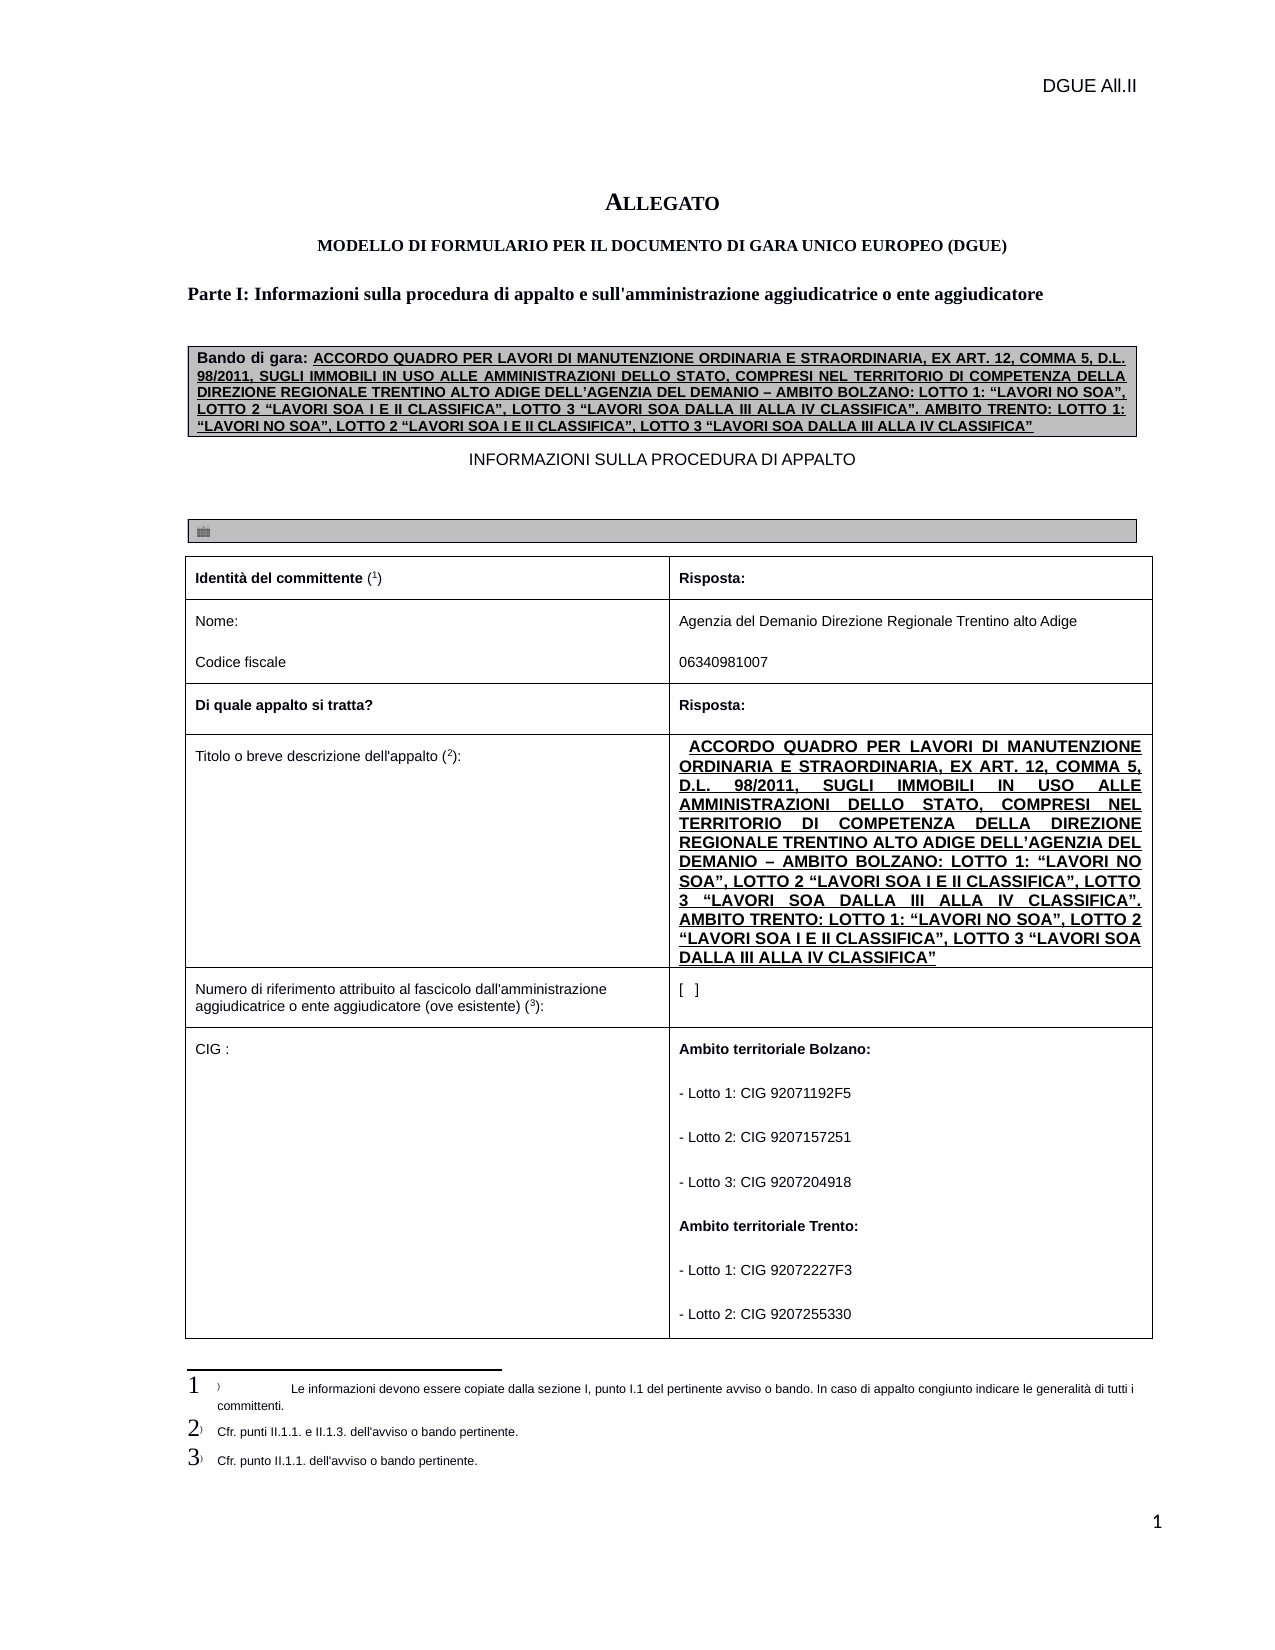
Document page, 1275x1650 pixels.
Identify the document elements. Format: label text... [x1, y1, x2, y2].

table_cell Nome: Codice fiscale [186, 600, 669, 683]
text Modello di forMulario per il documento di gara unico europeo (DGUE) [187, 235, 1137, 254]
title Parte I: Informazioni sulla procedura di appalto e sull'amministrazione aggiudicatrice o ente aggiudicatore [187, 283, 1137, 305]
table_cell Risposta: [670, 684, 1152, 734]
table_cell Ambito territoriale Bolzano: - Lotto 1: CIG 92071192F5 - Lotto 2: CIG 9207157251 - Lotto 3: CIG 9207204918 Ambito territoriale Trento: - Lotto 1: CIG 92072227F3 - Lotto 2: CIG 9207255330 [670, 1028, 1152, 1338]
table_cell ACCORDO QUADRO PER LAVORI DI MANUTENZIONE ORDINARIA E STRAORDINARIA, EX ART. 12, COMMA 5, D.L. 98/2011, SUGLI IMMOBILI IN USO ALLE AMMINISTRAZIONI DELLO STATO, COMPRESI NEL TERRITORIO DI COMPETENZA DELLA DIREZIONE REGIONALE TRENTINO ALTO ADIGE DELL’AGENZIA DEL DEMANIO – AMBITO BOLZANO: LOTTO 1: “LAVORI NO SOA”, LOTTO 2 “LAVORI SOA I E II CLASSIFICA”, LOTTO 3 “LAVORI SOA DALLA III ALLA IV CLASSIFICA”. AMBITO TRENTO: LOTTO 1: “LAVORI NO SOA”, LOTTO 2 “LAVORI SOA I E II CLASSIFICA”, LOTTO 3 “LAVORI SOA DALLA III ALLA IV CLASSIFICA” [670, 735, 1152, 967]
table_cell Numero di riferimento attribuito al fascicolo dall'amministrazione aggiudicatrice o ente aggiudicatore (ove esistente) (): [186, 968, 669, 1027]
title Informazioni sulla procedura di appalto [187, 450, 1137, 469]
table_cell Agenzia del Demanio Direzione Regionale Trentino alto Adige 06340981007 [670, 600, 1152, 683]
table_cell CIG : [186, 1028, 669, 1338]
table_cell Di quale appalto si tratta? [186, 684, 669, 734]
table_header Identità del committente () [186, 557, 669, 599]
table_cell [ ] [670, 968, 1152, 1027]
table_cell Titolo o breve descrizione dell'appalto (): [186, 735, 669, 967]
table_header Risposta: [670, 557, 1152, 599]
subtitle Allegato [187, 187, 1137, 216]
text Le informazioni richieste dalla parte I saranno acquisite automaticamente a condizione che per generare e compilare il DGUE sia utilizzato il servizio DGUE in formato elettronico. In caso contrario tali informazioni devono essere inserite dall'operatore economico. [189, 520, 1136, 542]
text Bando di gara: ACCORDO QUADRO PER LAVORI DI MANUTENZIONE ORDINARIA E STRAORDINARIA, EX ART. 12, COMMA 5, D.L. 98/2011, SUGLI IMMOBILI IN USO ALLE AMMINISTRAZIONI DELLO STATO, COMPRESI NEL TERRITORIO DI COMPETENZA DELLA DIREZIONE REGIONALE TRENTINO ALTO ADIGE DELL’AGENZIA DEL DEMANIO – AMBITO BOLZANO: LOTTO 1: “LAVORI NO SOA”, LOTTO 2 “LAVORI SOA I E II CLASSIFICA”, LOTTO 3 “LAVORI SOA DALLA III ALLA IV CLASSIFICA”. AMBITO TRENTO: LOTTO 1: “LAVORI NO SOA”, LOTTO 2 “LAVORI SOA I E II CLASSIFICA”, LOTTO 3 “LAVORI SOA DALLA III ALLA IV CLASSIFICA” [189, 347, 1136, 436]
